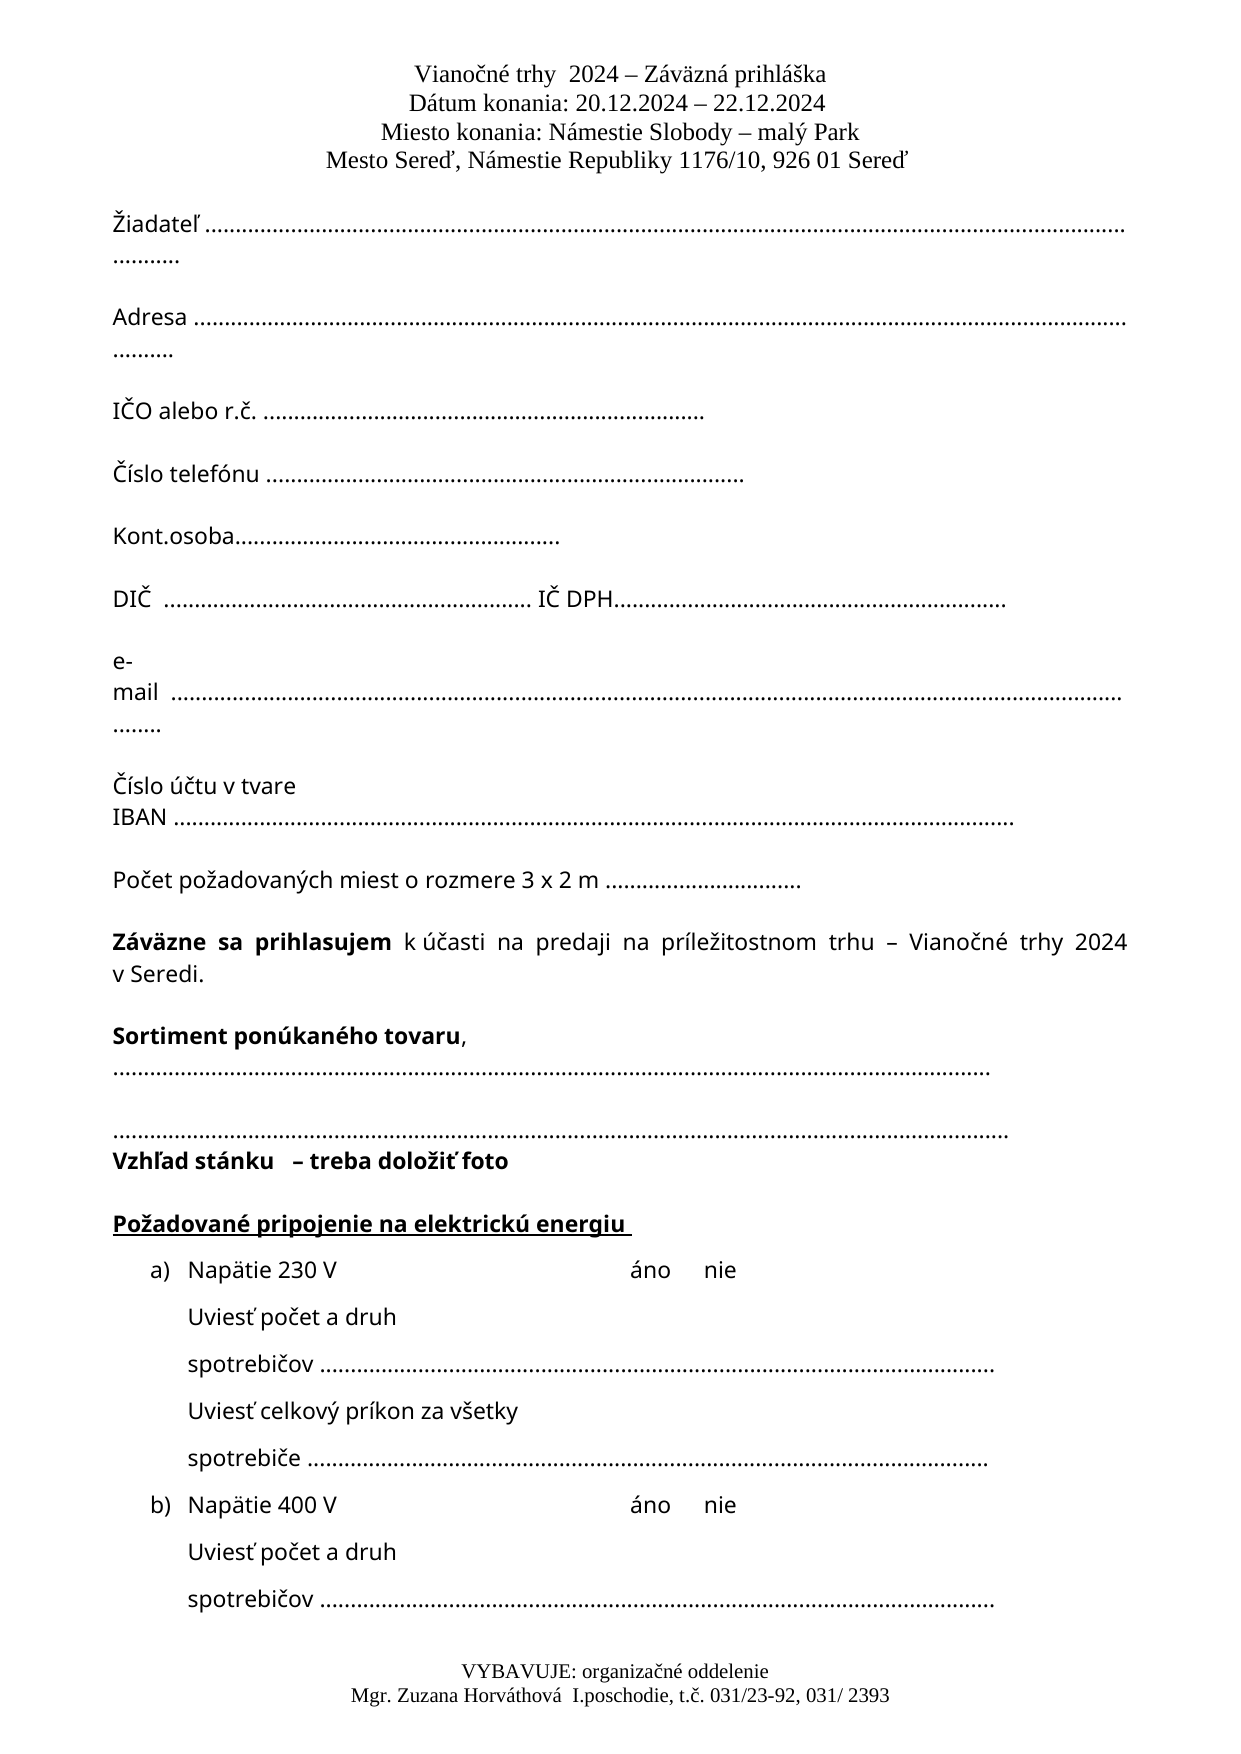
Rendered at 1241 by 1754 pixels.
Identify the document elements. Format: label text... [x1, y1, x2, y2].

text Uviesť celkový príkon za všetky spotrebiče ............................................................................................................... [187, 1395, 1128, 1473]
text Číslo účtu v tvare IBAN ......................................................................................................................................... [112, 770, 1128, 833]
text Uviesť počet a druh spotrebičov .............................................................................................................. [187, 1536, 1128, 1614]
text Adresa .................................................................................................................................................................. [112, 301, 1128, 364]
text Sortiment ponúkaného tovaru, [112, 1020, 1128, 1051]
text IČO alebo r.č. ........................................................................ [112, 395, 1128, 426]
text DIČ ............................................................ IČ DPH................................................................ [112, 583, 1128, 614]
text ............................................................................................................................................... [112, 1051, 1128, 1083]
text Záväzne sa prihlasujem k účasti na predaji na príležitostnom trhu – Vianočné trhy 2024 v Seredi. [112, 926, 1128, 989]
text Žiadateľ ................................................................................................................................................................. [112, 208, 1128, 270]
text Vzhľad stánku – treba doložiť foto [112, 1145, 1128, 1176]
text Kont.osoba..................................................... [112, 520, 1128, 551]
text Uviesť počet a druh spotrebičov .............................................................................................................. [187, 1301, 1128, 1379]
text Požadované pripojenie na elektrickú energiu [112, 1208, 1128, 1239]
text Počet požadovaných miest o rozmere 3 x 2 m ................................ [112, 864, 1128, 895]
text Číslo telefónu .............................................................................. [112, 458, 1128, 489]
text e-mail ................................................................................................................................................................... [112, 645, 1128, 739]
list Napätie 400 V áno nie [150, 1489, 1128, 1520]
list Napätie 230 V áno nie [150, 1254, 1128, 1286]
text .................................................................................................................................................. [112, 1114, 1128, 1145]
